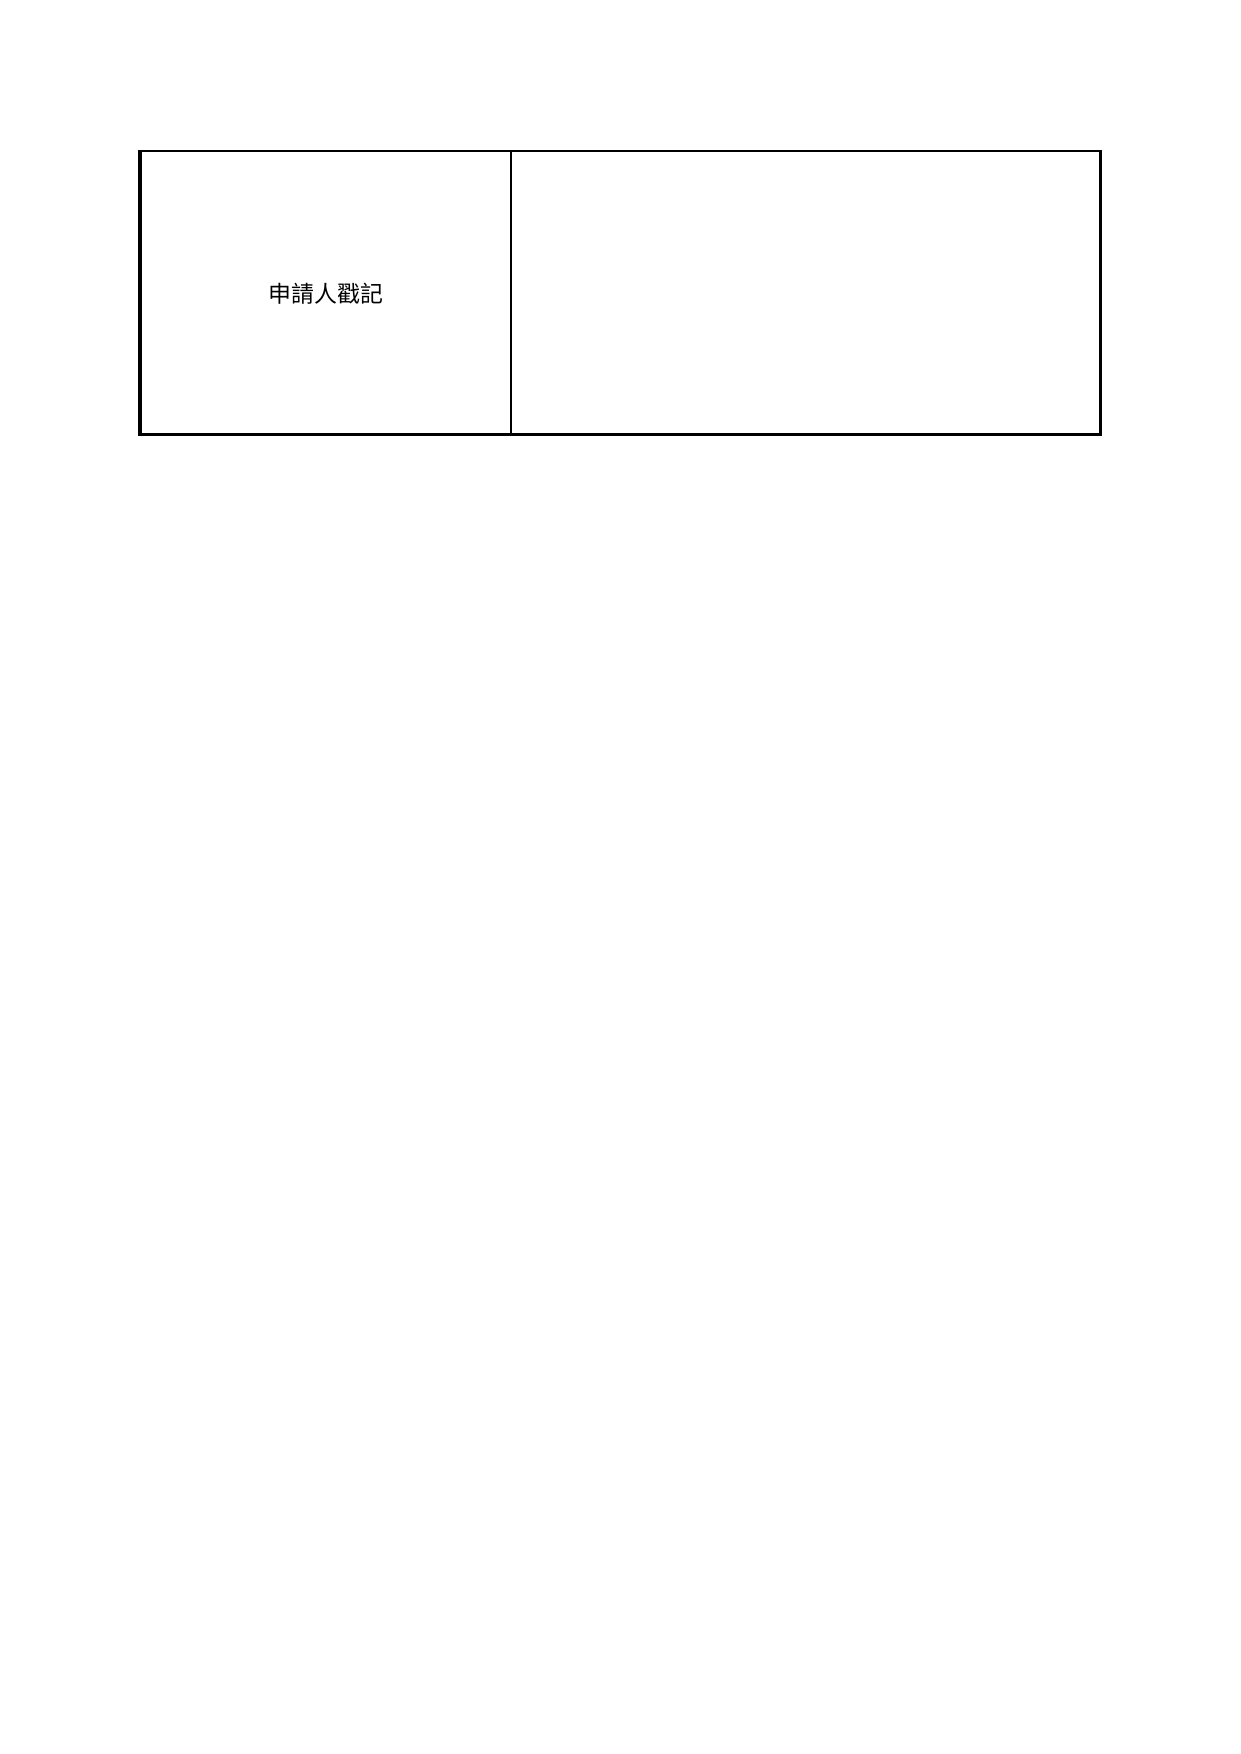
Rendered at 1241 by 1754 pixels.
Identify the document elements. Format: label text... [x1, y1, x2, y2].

table_cell [512, 152, 1099, 433]
table_cell 申請人戳記 [142, 152, 510, 433]
